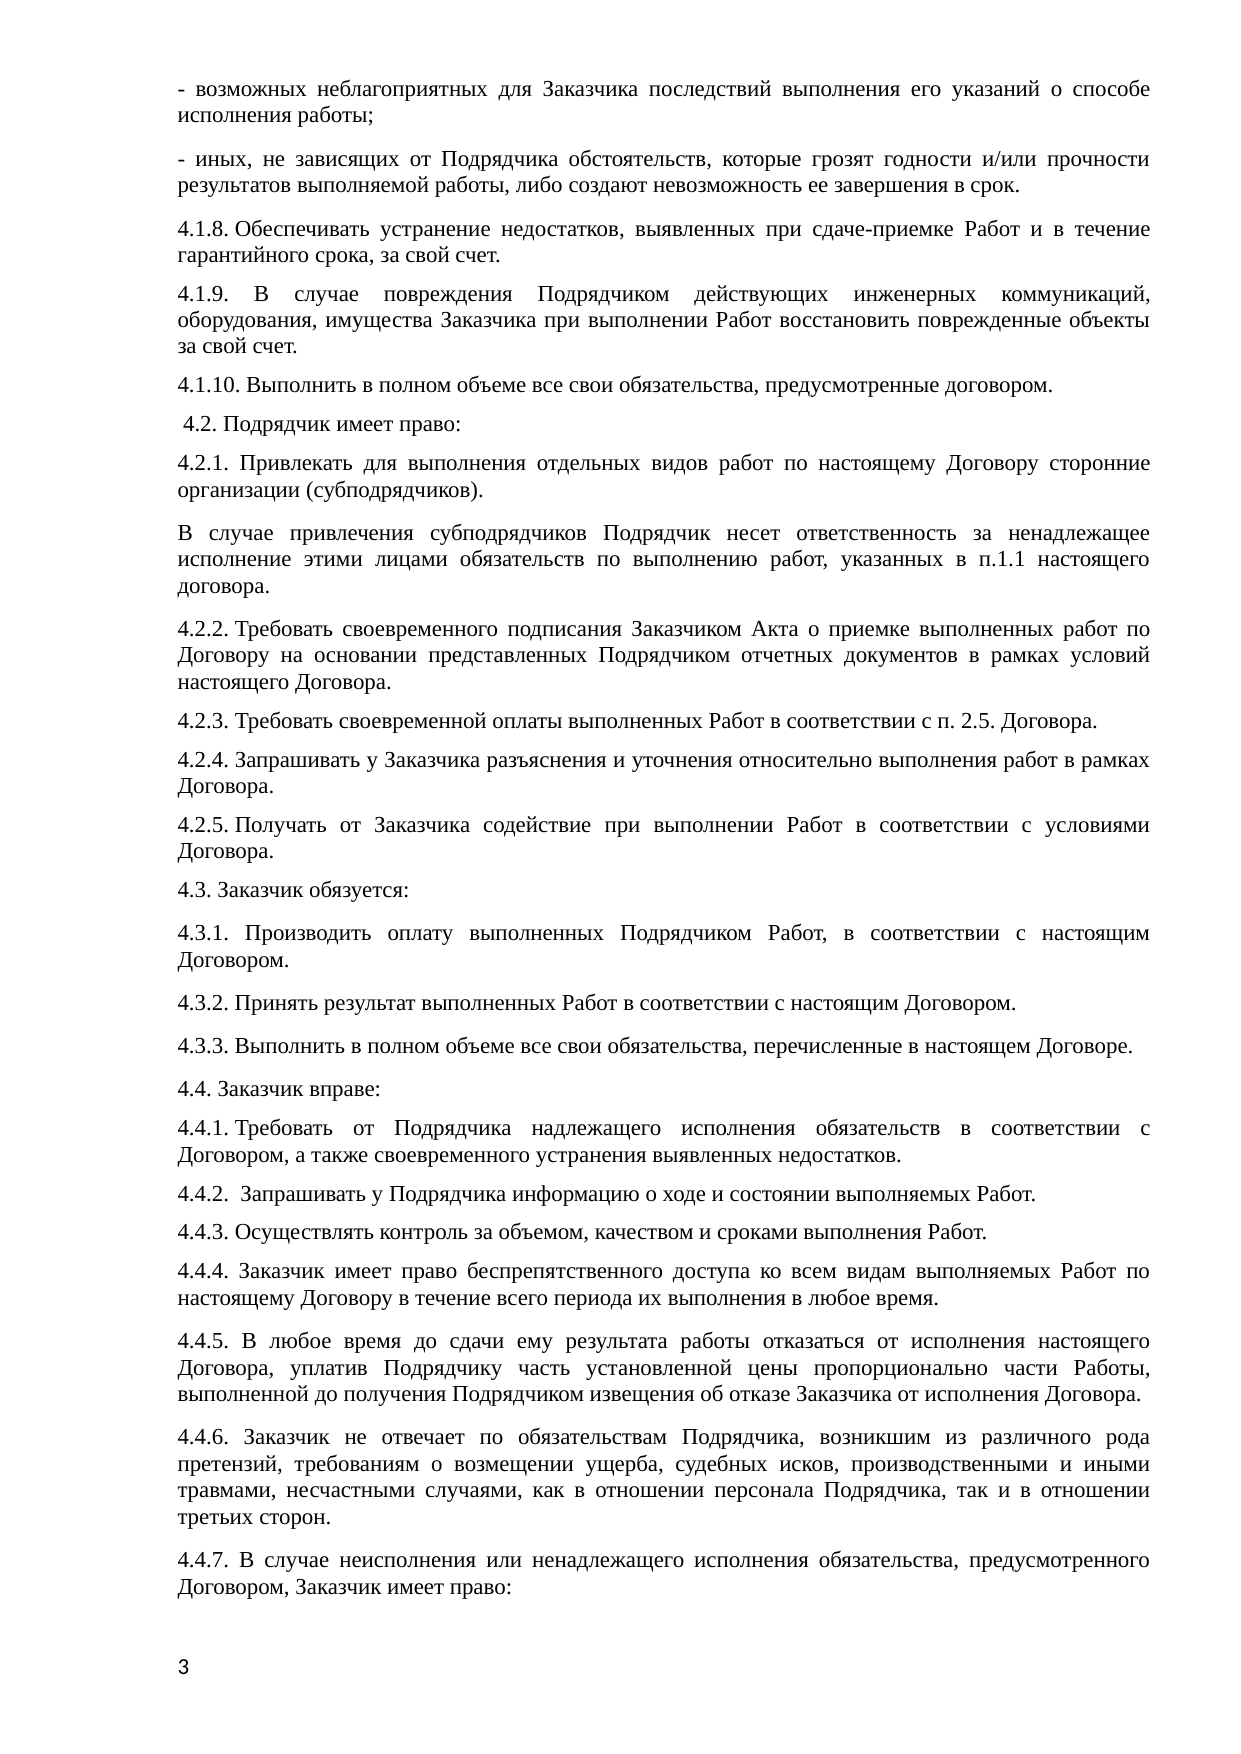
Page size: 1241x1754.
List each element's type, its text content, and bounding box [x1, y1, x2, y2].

text - возможных неблагоприятных для Заказчика последствий выполнения его указаний о способе исполнения работы; [177, 75, 1152, 128]
text 4.1.8. Обеспечивать устранение недостатков, выявленных при сдаче-приемке Работ и в течение гарантийного срока, за свой счет. [177, 214, 1152, 267]
text 4.4.6. Заказчик не отвечает по обязательствам Подрядчика, возникшим из различного рода претензий, требованиям о возмещении ущерба, судебных исков, производственными и иными травмами, несчастными случаями, как в отношении персонала Подрядчика, так и в отношении третьих сторон. [177, 1423, 1152, 1529]
text 4.4.5. В любое время до сдачи ему результата работы отказаться от исполнения настоящего Договора, уплатив Подрядчику часть установленной цены пропорционально части Работы, выполненной до получения Подрядчиком извещения об отказе Заказчика от исполнения Договора. [177, 1327, 1152, 1407]
text 4.2.1. Привлекать для выполнения отдельных видов работ по настоящему Договору сторонние организации (субподрядчиков). [177, 449, 1152, 502]
text 4.4.4. Заказчик имеет право беспрепятственного доступа ко всем видам выполняемых Работ по настоящему Договору в течение всего периода их выполнения в любое время. [177, 1257, 1152, 1310]
text 4.4.1. Требовать от Подрядчика надлежащего исполнения обязательств в соответствии с Договором, а также своевременного устранения выявленных недостатков. [177, 1114, 1152, 1167]
text 4.2.2. Требовать своевременного подписания Заказчиком Акта о приемке выполненных работ по Договору на основании представленных Подрядчиком отчетных документов в рамках условий настоящего Договора. [177, 615, 1152, 694]
text 4.3.2. Принять результат выполненных Работ в соответствии с настоящим Договором. [177, 989, 1152, 1015]
text 4.4.3. Осуществлять контроль за объемом, качеством и сроками выполнения Работ. [177, 1218, 1152, 1245]
text В случае привлечения субподрядчиков Подрядчик несет ответственность за ненадлежащее исполнение этими лицами обязательств по выполнению работ, указанных в п.1.1 настоящего договора. [177, 519, 1152, 598]
text 4.2.3. Требовать своевременной оплаты выполненных Работ в соответствии с п. 2.5. Договора. [177, 707, 1152, 733]
text 4.1.10. Выполнить в полном объеме все свои обязательства, предусмотренные договором. [177, 371, 1152, 398]
text 4.2.5. Получать от Заказчика содействие при выполнении Работ в соответствии с условиями Договора. [177, 811, 1152, 863]
text 4.4. Заказчик вправе: [177, 1076, 1152, 1102]
text 4.3.3. Выполнить в полном объеме все свои обязательства, перечисленные в настоящем Договоре. [177, 1032, 1152, 1059]
text 4.2. Подрядчик имеет право: [177, 410, 1152, 437]
text 4.1.9. В случае повреждения Подрядчиком действующих инженерных коммуникаций, оборудования, имущества Заказчика при выполнении Работ восстановить поврежденные объекты за свой счет. [177, 280, 1152, 359]
text 4.3.1. Производить оплату выполненных Подрядчиком Работ, в соответствии с настоящим Договором. [177, 919, 1152, 972]
text - иных, не зависящих от Подрядчика обстоятельств, которые грозят годности и/или прочности результатов выполняемой работы, либо создают невозможность ее завершения в срок. [177, 145, 1152, 198]
text 4.2.4. Запрашивать у Заказчика разъяснения и уточнения относительно выполнения работ в рамках Договора. [177, 746, 1152, 798]
text 4.4.7. В случае неисполнения или ненадлежащего исполнения обязательства, предусмотренного Договором, Заказчик имеет право: [177, 1546, 1152, 1599]
text 4.3. Заказчик обязуется: [177, 876, 1152, 902]
text 4.4.2. Запрашивать у Подрядчика информацию о ходе и состоянии выполняемых Работ. [177, 1179, 1152, 1206]
